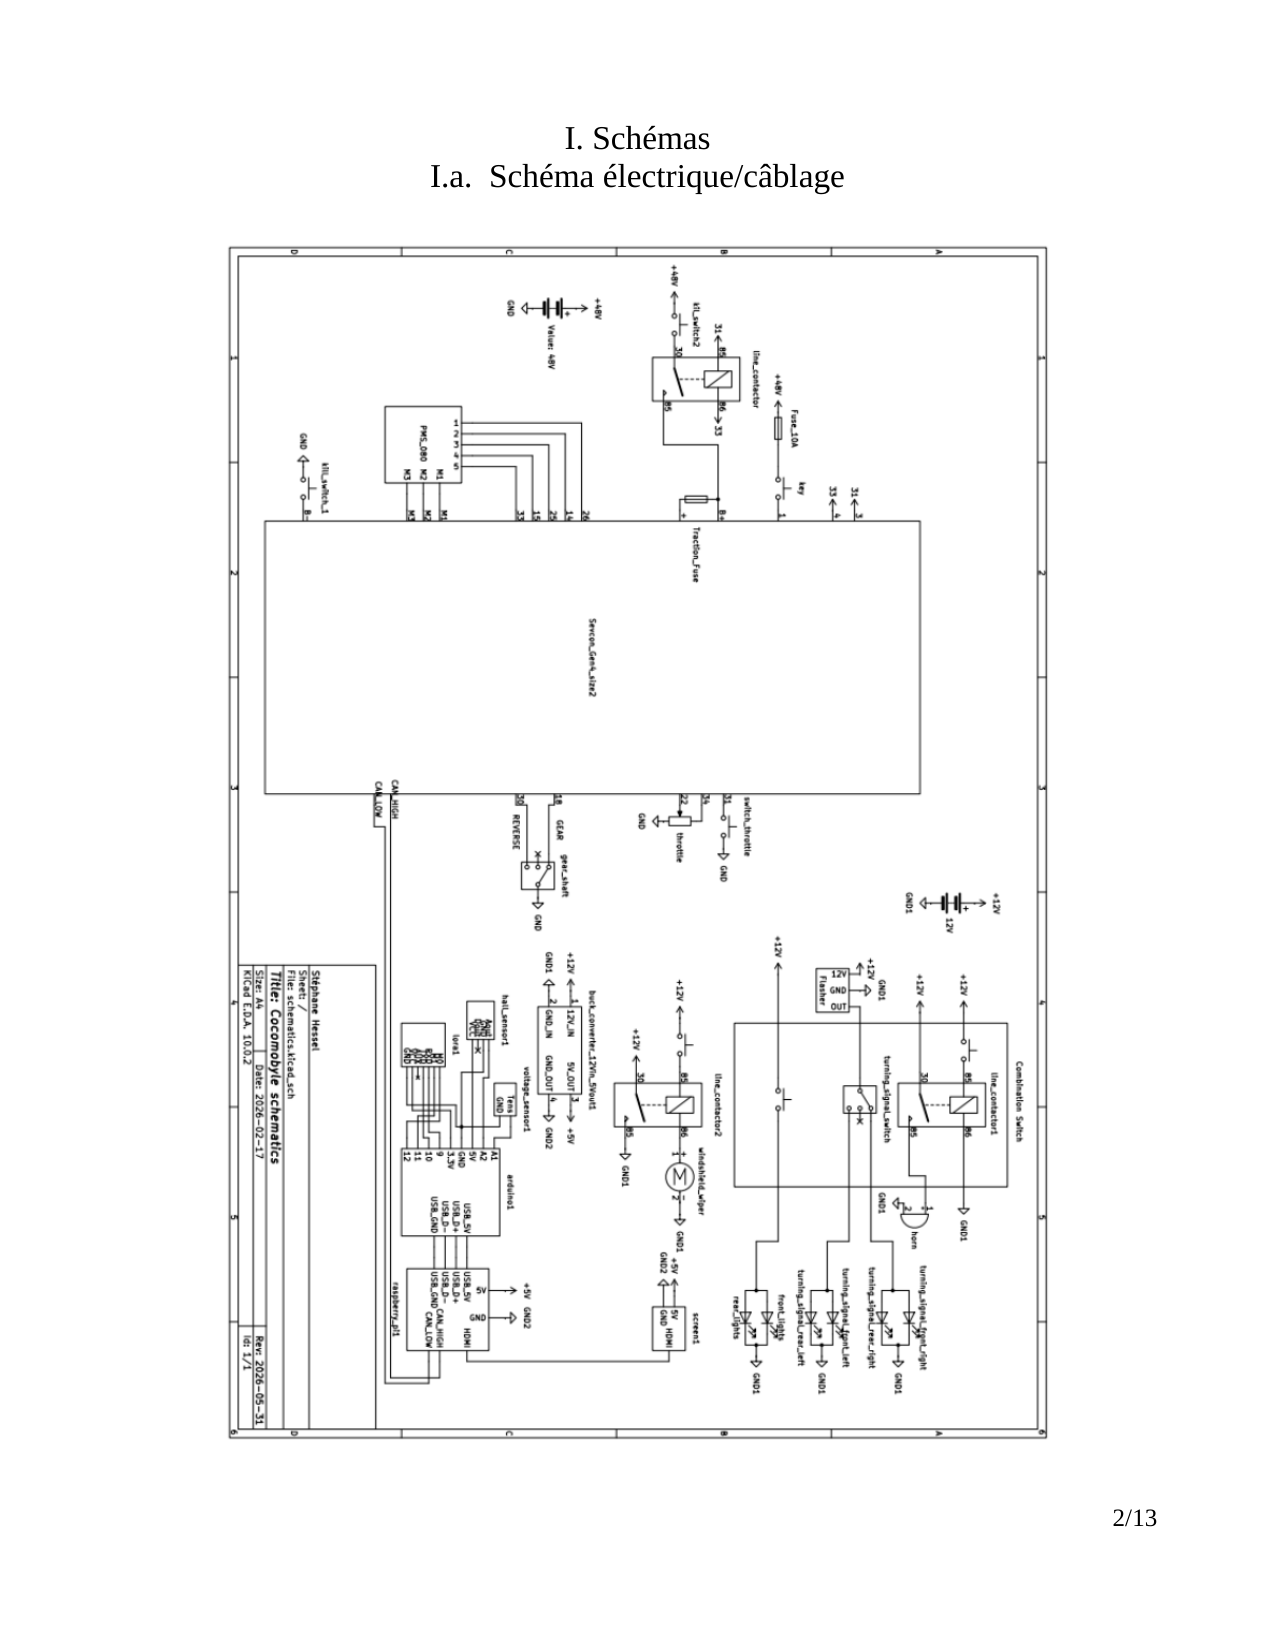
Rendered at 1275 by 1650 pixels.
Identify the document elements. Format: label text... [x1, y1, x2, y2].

text I. Schémas [118, 118, 1157, 156]
text I.a. Schéma électrique/câblage [118, 156, 1157, 195]
